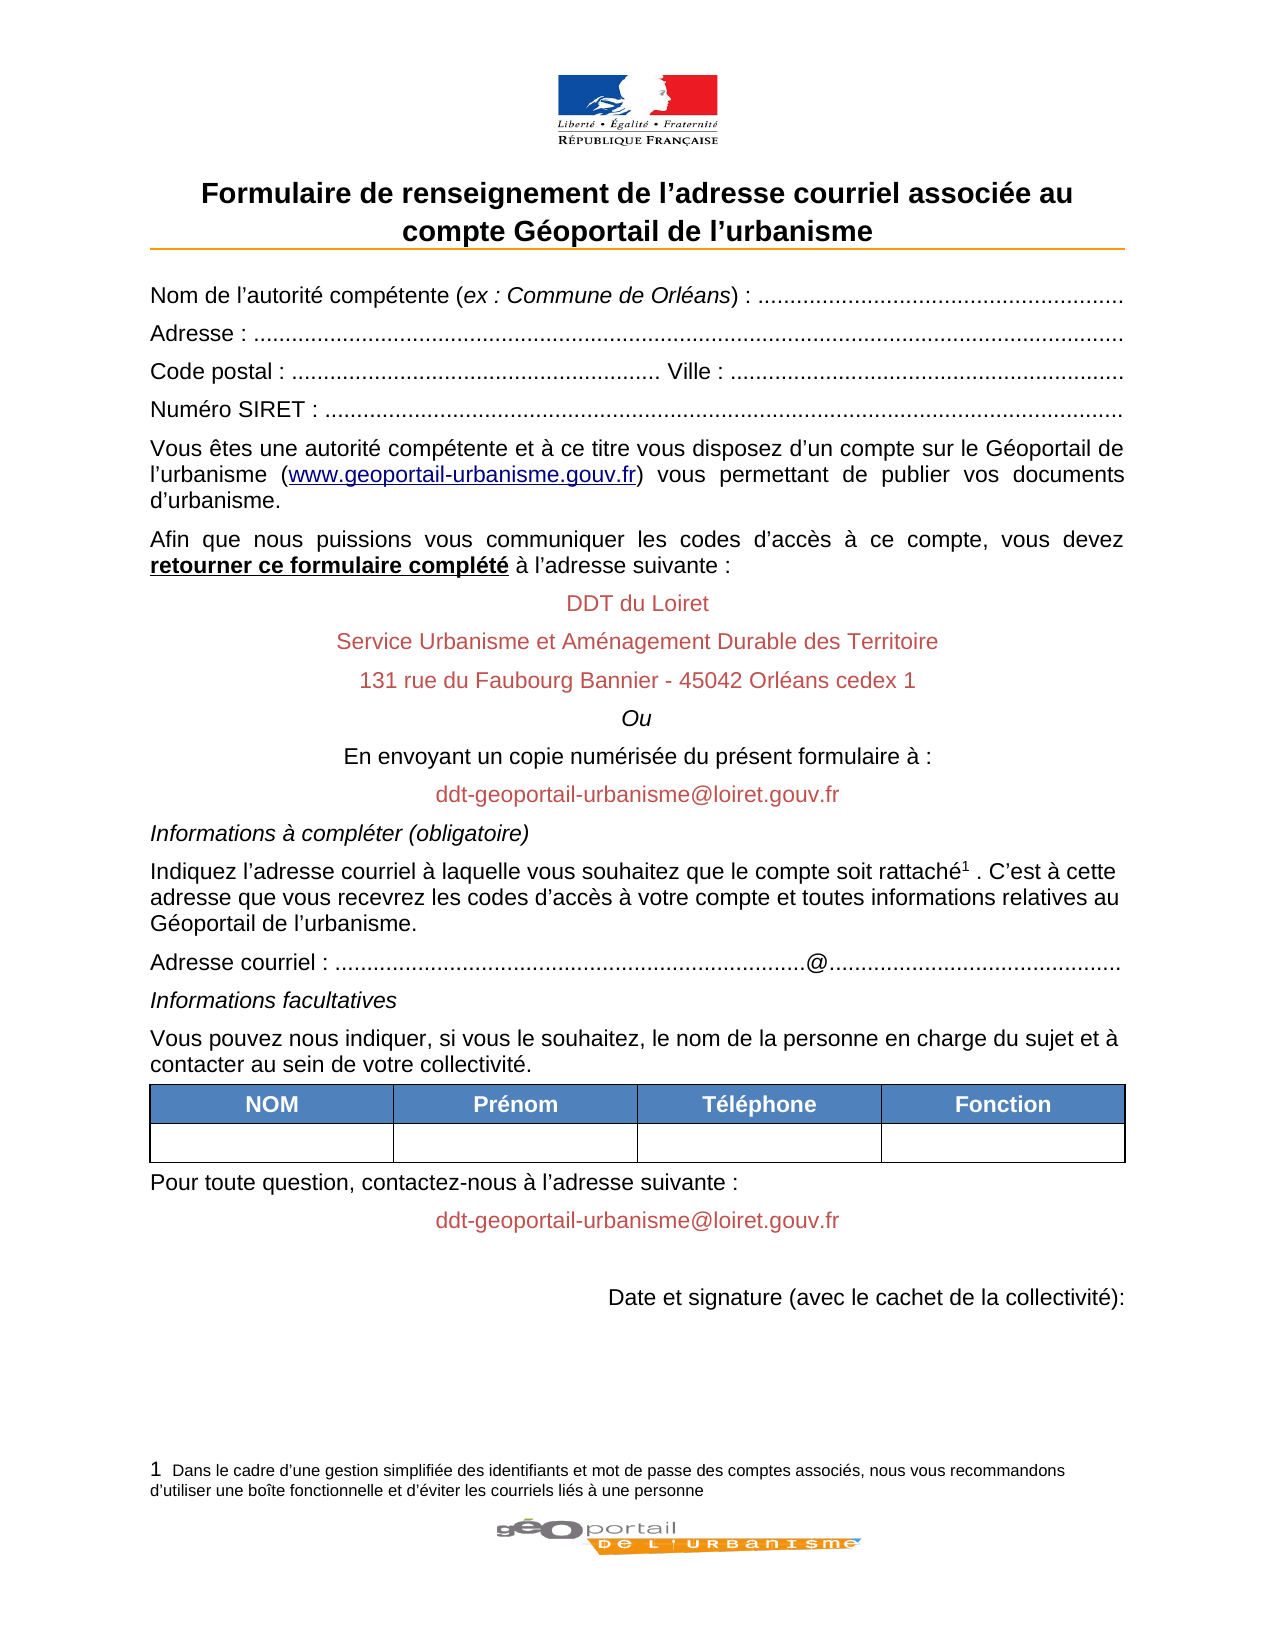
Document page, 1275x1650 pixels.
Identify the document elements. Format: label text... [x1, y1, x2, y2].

text ddt-geoportail-urbanisme@loiret.gouv.fr [150, 1207, 1125, 1234]
text Service Urbanisme et Aménagement Durable des Territoire [150, 628, 1125, 655]
text Pour toute question, contactez-nous à l’adresse suivante : [150, 1169, 1125, 1196]
text DDT du Loiret [150, 590, 1125, 616]
picture [557, 75, 718, 146]
text 131 rue du Faubourg Bannier - 45042 Orléans cedex 1 [150, 667, 1125, 693]
picture [466, 1500, 888, 1576]
text Numéro SIRET : [150, 396, 1125, 423]
table_cell [638, 1124, 881, 1162]
text Date et signature (avec le cachet de la collectivité): [150, 1284, 1125, 1310]
table_header Fonction [882, 1085, 1124, 1123]
text Informations à compléter (obligatoire) [150, 819, 1125, 846]
text Code postal : Ville : [150, 358, 1125, 384]
text Afin que nous puissions vous communiquer les codes d’accès à ce compte, vous devez retourner ce formulaire complété à l’adresse suivante : [150, 526, 1125, 578]
table_cell [394, 1124, 637, 1162]
text Ou [150, 705, 1125, 731]
text Adresse : [150, 320, 1125, 346]
text Nom de l’autorité compétente (ex : Commune de Orléans) : [150, 282, 1125, 308]
text Vous êtes une autorité compétente et à ce titre vous disposez d’un compte sur le Géoportail de l’urbanisme (www.geoportail-urbanisme.gouv.fr) vous permettant de publier vos documents d’urbanisme. [150, 434, 1125, 514]
table_cell [882, 1124, 1124, 1162]
text Informations facultatives [150, 987, 1125, 1013]
title Formulaire de renseignement de l’adresse courriel associée au compte Géoportail de l’urbanisme [150, 176, 1125, 248]
text ddt-geoportail-urbanisme@loiret.gouv.fr [150, 781, 1125, 808]
table_header Prénom [394, 1085, 637, 1123]
text Adresse courriel : ..........................................................................@.............................................. [150, 949, 1125, 975]
table_cell [151, 1124, 393, 1162]
text Indiquez l’adresse courriel à laquelle vous souhaitez que le compte soit rattaché . C’est à cette adresse que vous recevrez les codes d’accès à votre compte et toutes informations relatives au Géoportail de l’urbanisme. [150, 858, 1125, 937]
table_header NOM [151, 1085, 393, 1123]
text En envoyant un copie numérisée du présent formulaire à : [150, 743, 1125, 769]
text Vous pouvez nous indiquer, si vous le souhaitez, le nom de la personne en charge du sujet et à contacter au sein de votre collectivité. [150, 1025, 1125, 1078]
table_header Téléphone [638, 1085, 881, 1123]
text Dans le cadre d’une gestion simplifiée des identifiants et mot de passe des comptes associés, nous vous recommandons d’utiliser une boîte fonctionnelle et d’éviter les courriels liés à une personne [150, 1457, 1125, 1500]
